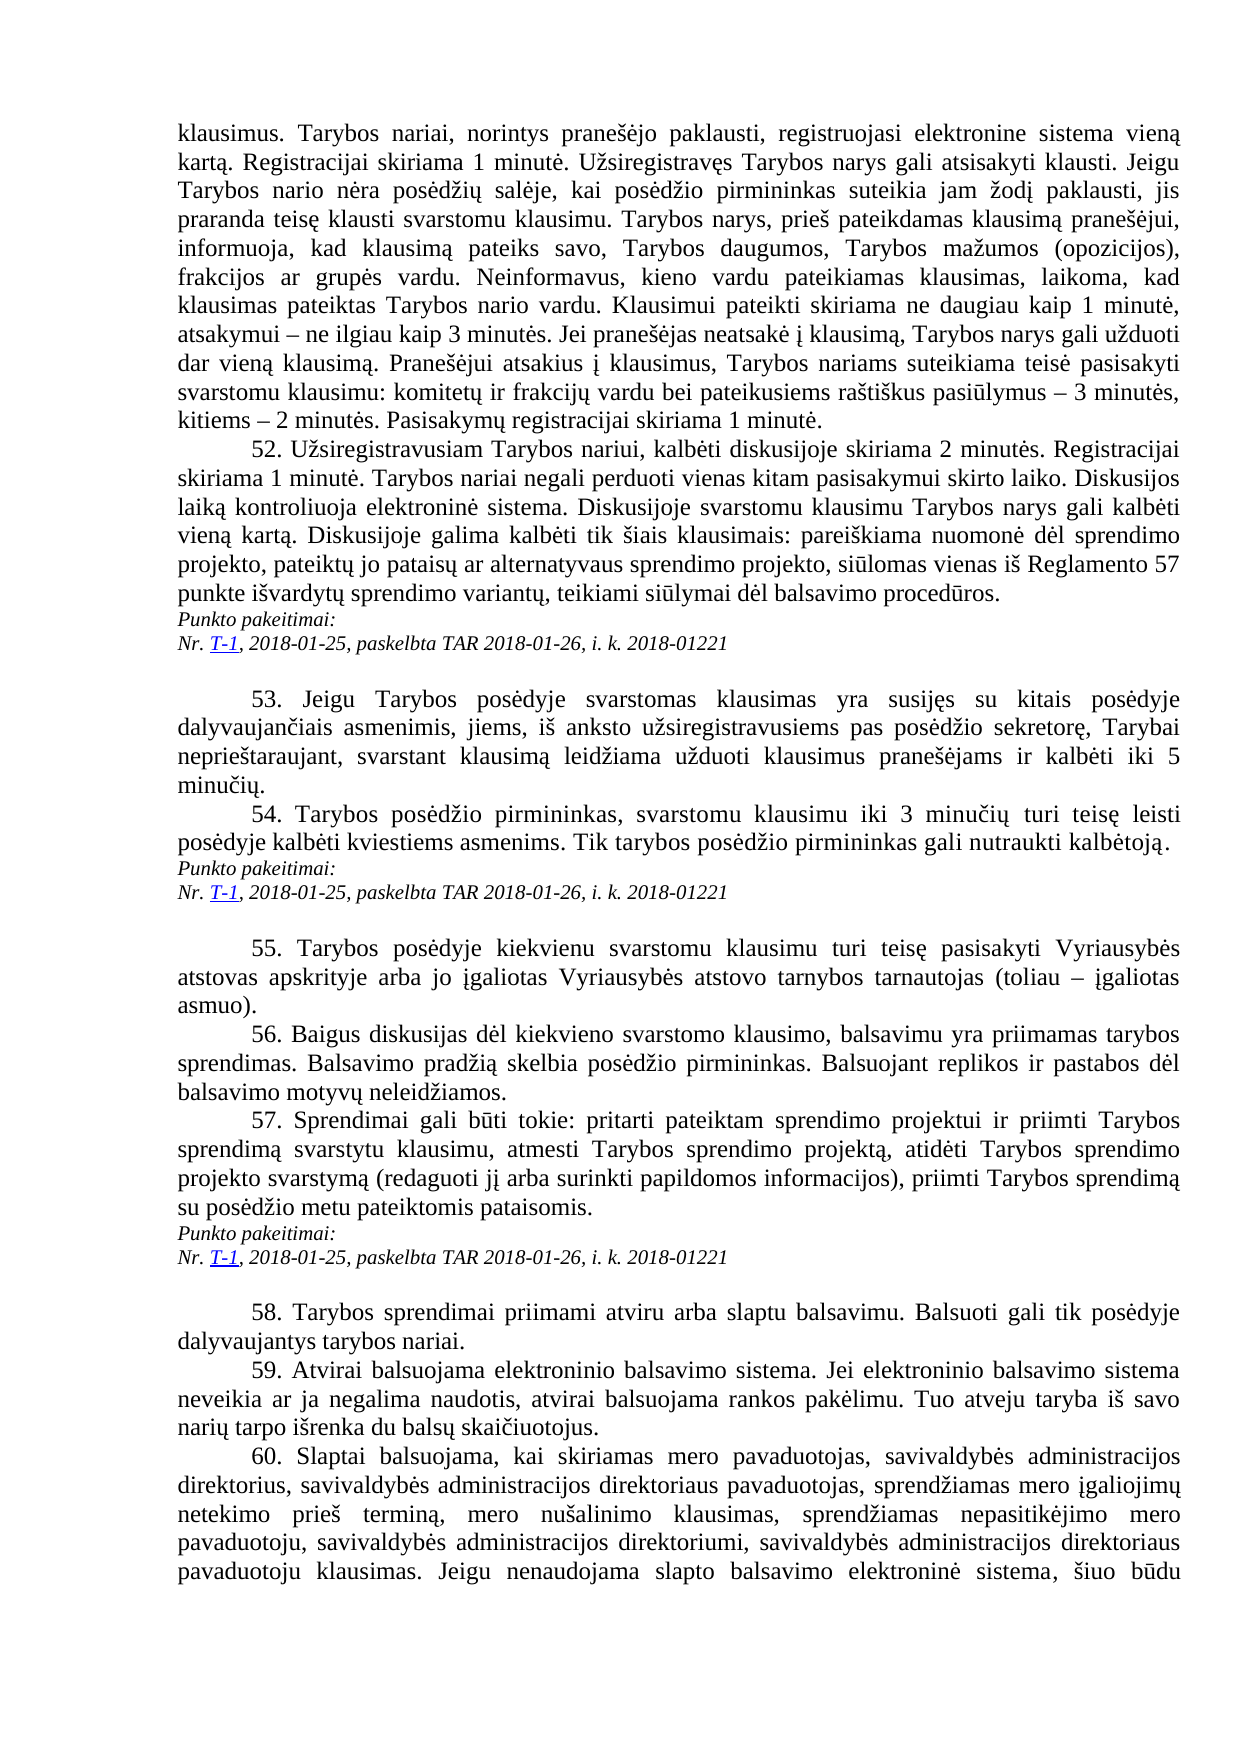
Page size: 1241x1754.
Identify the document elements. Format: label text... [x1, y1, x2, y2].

text Nr. T-1, 2018-01-25, paskelbta TAR 2018-01-26, i. k. 2018-01221 [177, 880, 1181, 904]
text Punkto pakeitimai: [177, 607, 1181, 631]
text 52. Užsiregistravusiam Tarybos nariui, kalbėti diskusijoje skiriama 2 minutės. Registracijai skiriama 1 minutė. Tarybos nariai negali perduoti vienas kitam pasisakymui skirto laiko. Diskusijos laiką kontroliuoja elektroninė sistema. Diskusijoje svarstomu klausimu Tarybos narys gali kalbėti vieną kartą. Diskusijoje galima kalbėti tik šiais klausimais: pareiškiama nuomonė dėl sprendimo projekto, pateiktų jo pataisų ar alternatyvaus sprendimo projekto, siūlomas vienas iš Reglamento 57 punkte išvardytų sprendimo variantų, teikiami siūlymai dėl balsavimo procedūros. [177, 434, 1181, 607]
text 60. Slaptai balsuojama, kai skiriamas mero pavaduotojas, savivaldybės administracijos direktorius, savivaldybės administracijos direktoriaus pavaduotojas, sprendžiamas mero įgaliojimų netekimo prieš terminą, mero nušalinimo klausimas, sprendžiamas nepasitikėjimo mero pavaduotoju, savivaldybės administracijos direktoriumi, savivaldybės administracijos direktoriaus pavaduotoju klausimas. Jeigu nenaudojama slapto balsavimo elektroninė sistema, šiuo būdu [177, 1441, 1181, 1585]
text 57. Sprendimai gali būti tokie: pritarti pateiktam sprendimo projektui ir priimti Tarybos sprendimą svarstytu klausimu, atmesti Tarybos sprendimo projektą, atidėti Tarybos sprendimo projekto svarstymą (redaguoti jį arba surinkti papildomos informacijos), priimti Tarybos sprendimą su posėdžio metu pateiktomis pataisomis. [177, 1106, 1181, 1221]
text Punkto pakeitimai: [177, 856, 1181, 880]
text 55. Tarybos posėdyje kiekvienu svarstomu klausimu turi teisę pasisakyti Vyriausybės atstovas apskrityje arba jo įgaliotas Vyriausybės atstovo tarnybos tarnautojas (toliau – įgaliotas asmuo). [177, 933, 1181, 1019]
text 54. Tarybos posėdžio pirmininkas, svarstomu klausimu iki 3 minučių turi teisę leisti posėdyje kalbėti kviestiems asmenims. Tik tarybos posėdžio pirmininkas gali nutraukti kalbėtoją. [177, 799, 1181, 856]
text Punkto pakeitimai: [177, 1221, 1181, 1245]
text 53. Jeigu Tarybos posėdyje svarstomas klausimas yra susijęs su kitais posėdyje dalyvaujančiais asmenimis, jiems, iš anksto užsiregistravusiems pas posėdžio sekretorę, Tarybai neprieštaraujant, svarstant klausimą leidžiama užduoti klausimus pranešėjams ir kalbėti iki 5 minučių. [177, 684, 1181, 799]
text 59. Atvirai balsuojama elektroninio balsavimo sistema. Jei elektroninio balsavimo sistema neveikia ar ja negalima naudotis, atvirai balsuojama rankos pakėlimu. Tuo atveju taryba iš savo narių tarpo išrenka du balsų skaičiuotojus. [177, 1355, 1181, 1441]
text 56. Baigus diskusijas dėl kiekvieno svarstomo klausimo, balsavimu yra priimamas tarybos sprendimas. Balsavimo pradžią skelbia posėdžio pirmininkas. Balsuojant replikos ir pastabos dėl balsavimo motyvų neleidžiamos. [177, 1019, 1181, 1106]
text klausimus. Tarybos nariai, norintys pranešėjo paklausti, registruojasi elektronine sistema vieną kartą. Registracijai skiriama 1 minutė. Užsiregistravęs Tarybos narys gali atsisakyti klausti. Jeigu Tarybos nario nėra posėdžių salėje, kai posėdžio pirmininkas suteikia jam žodį paklausti, jis praranda teisę klausti svarstomu klausimu. Tarybos narys, prieš pateikdamas klausimą pranešėjui, informuoja, kad klausimą pateiks savo, Tarybos daugumos, Tarybos mažumos (opozicijos), frakcijos ar grupės vardu. Neinformavus, kieno vardu pateikiamas klausimas, laikoma, kad klausimas pateiktas Tarybos nario vardu. Klausimui pateikti skiriama ne daugiau kaip 1 minutė, atsakymui – ne ilgiau kaip 3 minutės. Jei pranešėjas neatsakė į klausimą, Tarybos narys gali užduoti dar vieną klausimą. Pranešėjui atsakius į klausimus, Tarybos nariams suteikiama teisė pasisakyti svarstomu klausimu: komitetų ir frakcijų vardu bei pateikusiems raštiškus pasiūlymus – 3 minutės, kitiems – 2 minutės. Pasisakymų registracijai skiriama 1 minutė. [177, 118, 1181, 434]
text Nr. T-1, 2018-01-25, paskelbta TAR 2018-01-26, i. k. 2018-01221 [177, 1245, 1181, 1269]
text 58. Tarybos sprendimai priimami atviru arba slaptu balsavimu. Balsuoti gali tik posėdyje dalyvaujantys tarybos nariai. [177, 1297, 1181, 1355]
text Nr. T-1, 2018-01-25, paskelbta TAR 2018-01-26, i. k. 2018-01221 [177, 631, 1181, 655]
